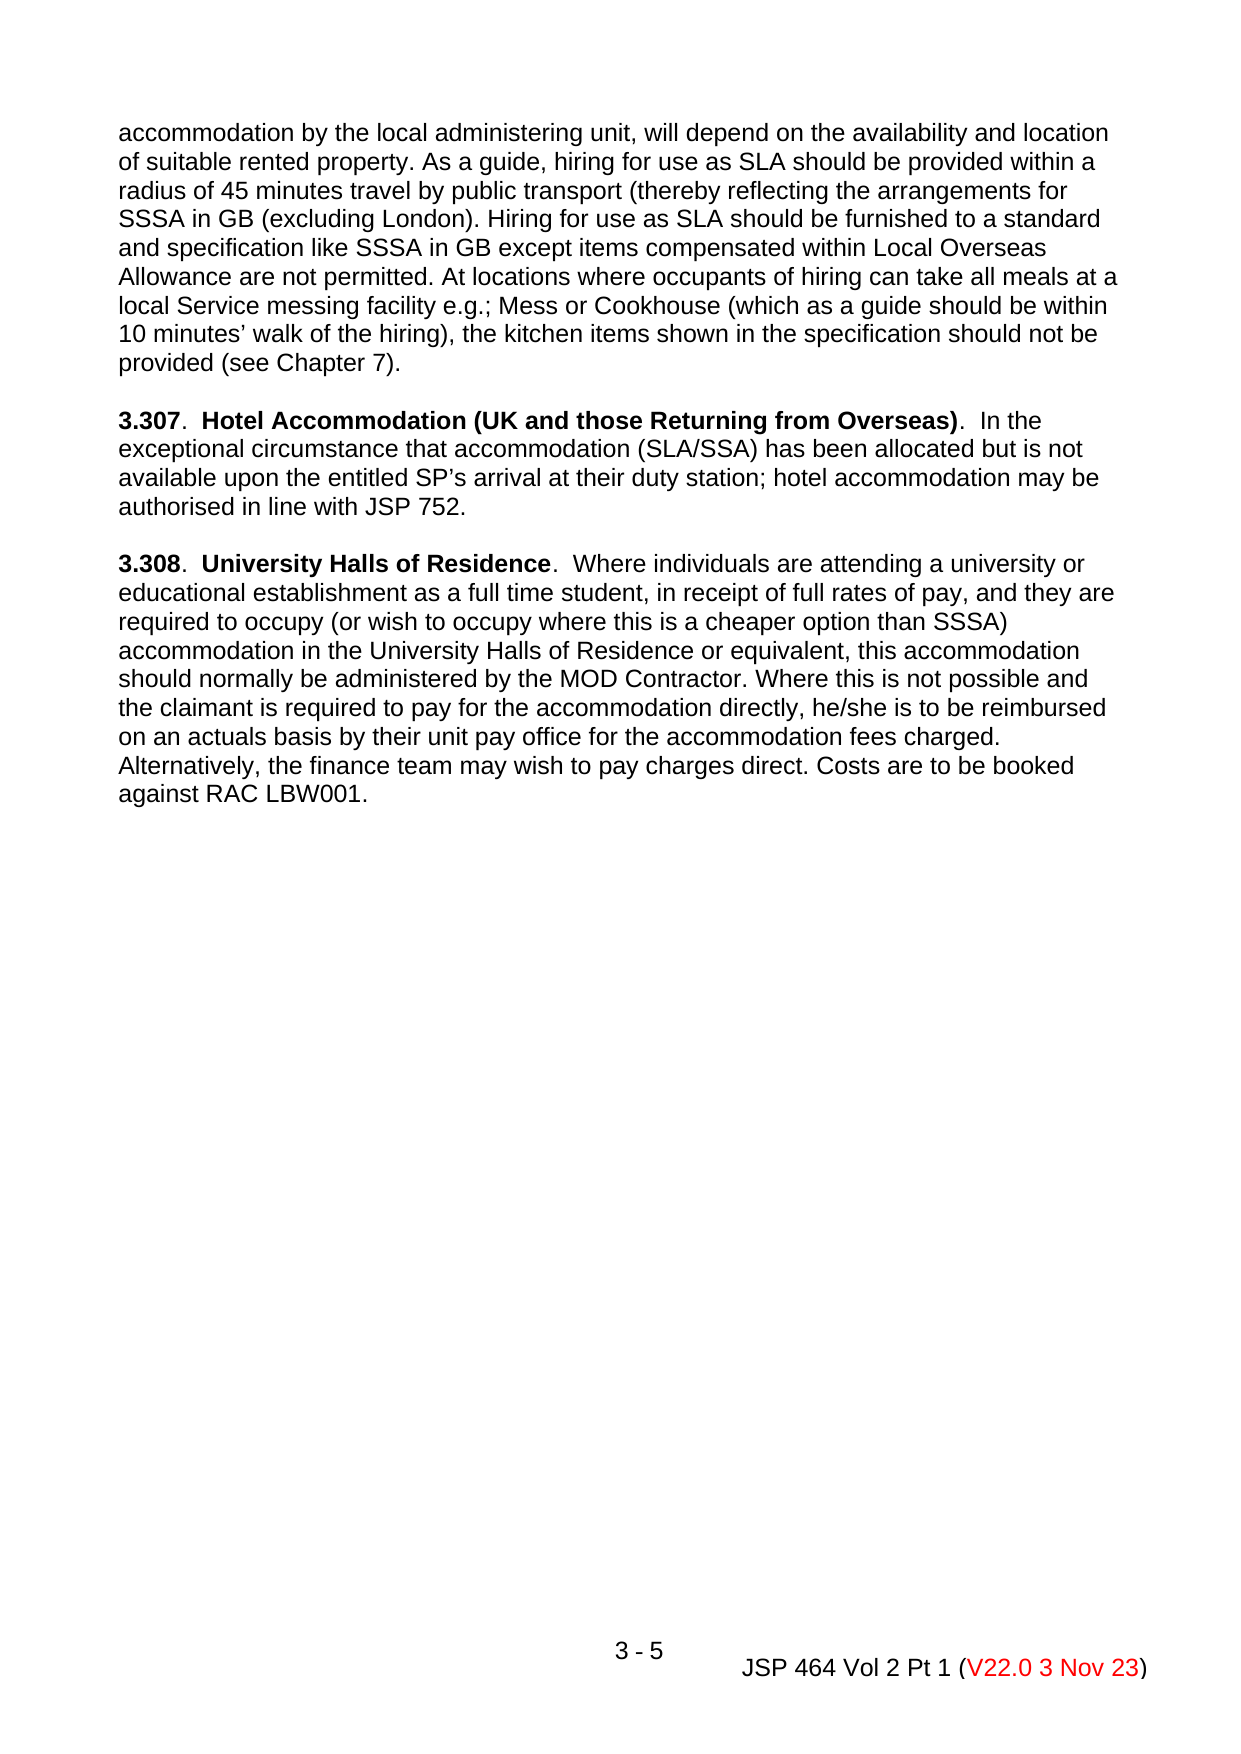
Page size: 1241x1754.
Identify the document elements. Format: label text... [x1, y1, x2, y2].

text accommodation by the local administering unit, will depend on the availability and location of suitable rented property. As a guide, hiring for use as SLA should be provided within a radius of 45 minutes travel by public transport (thereby reflecting the arrangements for SSSA in GB (excluding London). Hiring for use as SLA should be furnished to a standard and specification like SSSA in GB except items compensated within Local Overseas Allowance are not permitted. At locations where occupants of hiring can take all meals at a local Service messing facility e.g.; Mess or Cookhouse (which as a guide should be within 10 minutes’ walk of the hiring), the kitchen items shown in the specification should not be provided (see Chapter 7). [118, 118, 1122, 377]
text 3.308. University Halls of Residence. Where individuals are attending a university or educational establishment as a full time student, in receipt of full rates of pay, and they are required to occupy (or wish to occupy where this is a cheaper option than SSSA) accommodation in the University Halls of Residence or equivalent, this accommodation should normally be administered by the MOD Contractor. Where this is not possible and the claimant is required to pay for the accommodation directly, he/she is to be reimbursed on an actuals basis by their unit pay office for the accommodation fees charged. Alternatively, the finance team may wish to pay charges direct. Costs are to be booked against RAC LBW001. [118, 549, 1122, 808]
text 3.307. Hotel Accommodation (UK and those Returning from Overseas). In the exceptional circumstance that accommodation (SLA/SSA) has been allocated but is not available upon the entitled SP’s arrival at their duty station; hotel accommodation may be authorised in line with JSP 752. [118, 406, 1122, 521]
